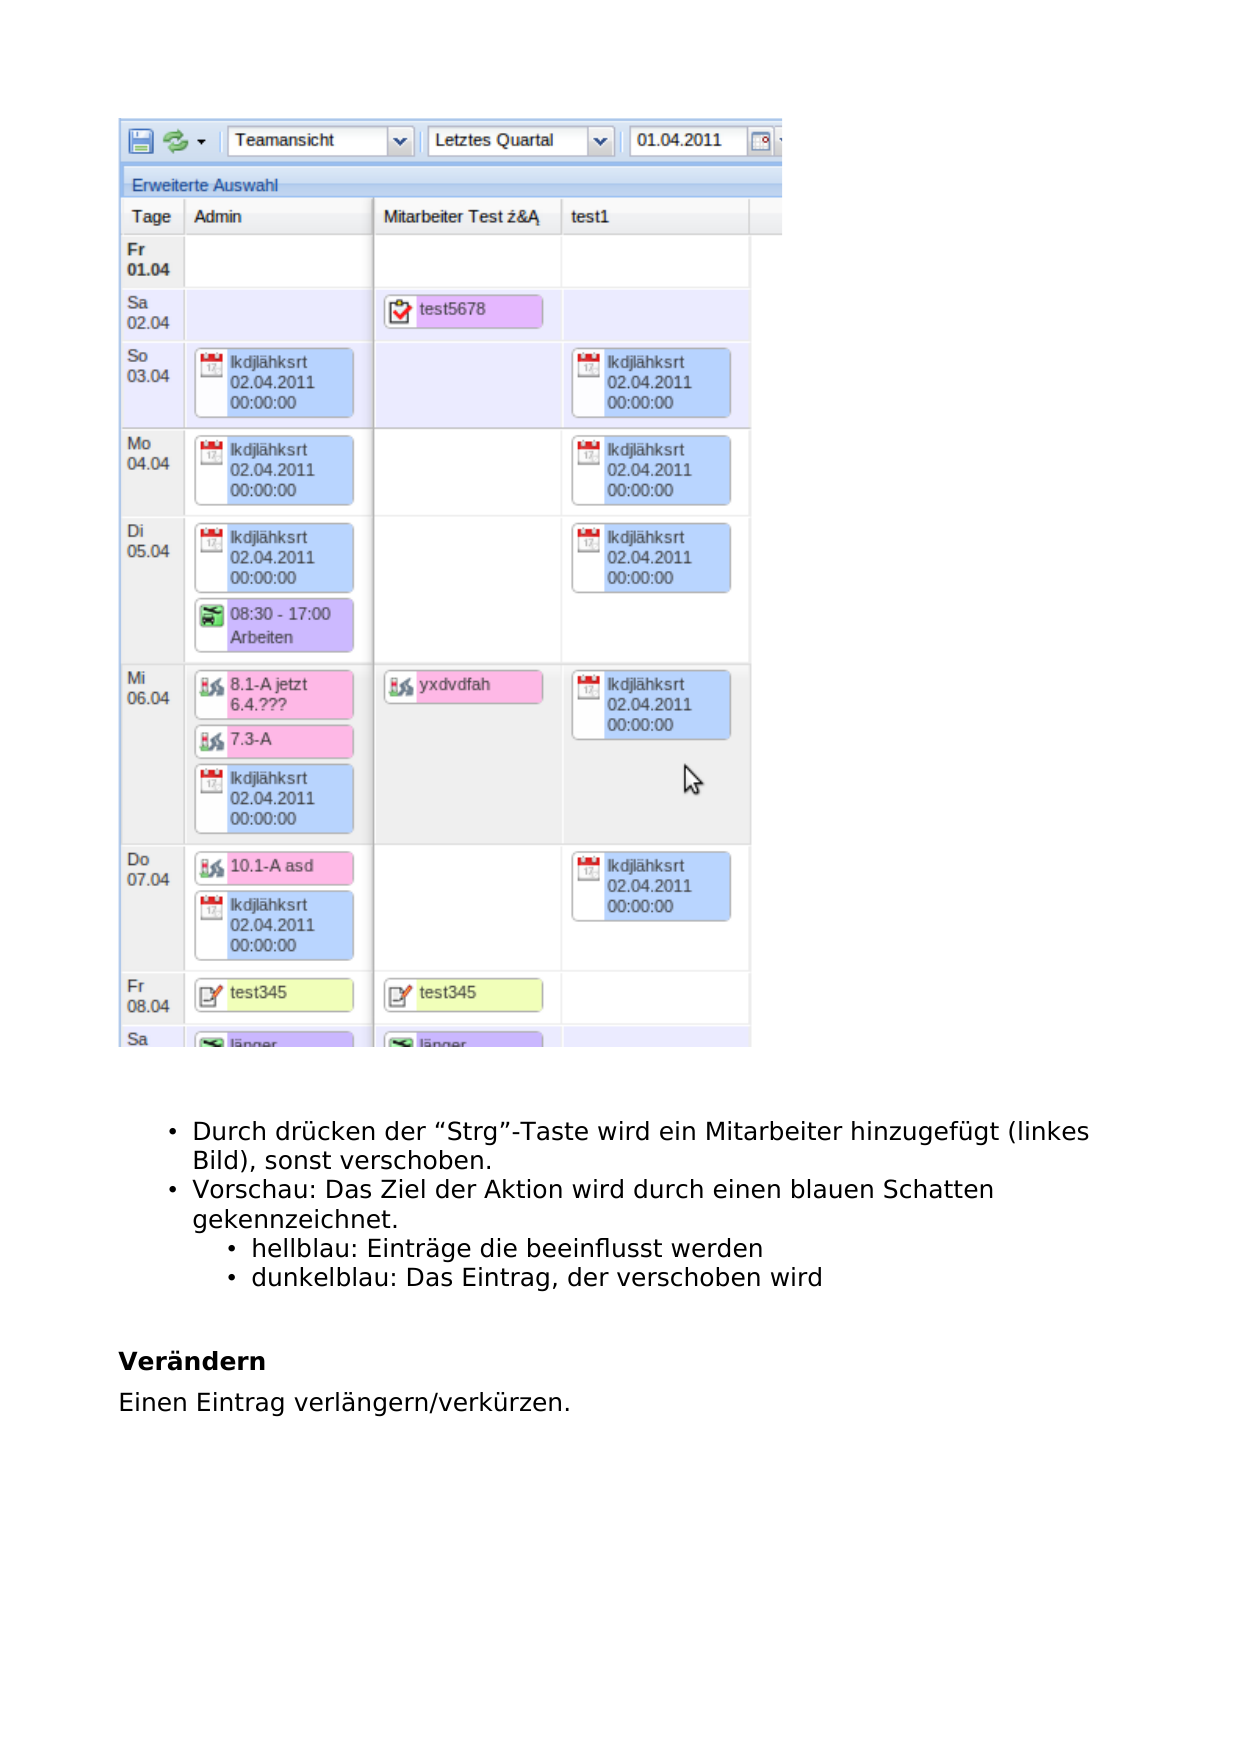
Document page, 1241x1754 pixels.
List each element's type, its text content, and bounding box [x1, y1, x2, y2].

subtitle Verändern [118, 1347, 1122, 1376]
picture [118, 118, 783, 1047]
list dunkelblau: Das Eintrag, der verschoben wird [236, 1263, 1122, 1292]
text Einen Eintrag zu einem anderen Zeitpunkt bzw. Mitarbeiter verschieben. [118, 118, 1122, 1075]
text Einen Eintrag verlängern/verkürzen. [118, 1388, 1122, 1418]
list Vorschau: Das Ziel der Aktion wird durch einen blauen Schatten gekennzeichnet. [177, 1176, 1122, 1234]
list Durch drücken der “Strg”-Taste wird ein Mitarbeiter hinzugefügt (linkes Bild), sonst verschoben. [177, 1117, 1122, 1176]
list hellblau: Einträge die beeinflusst werden [236, 1234, 1122, 1263]
